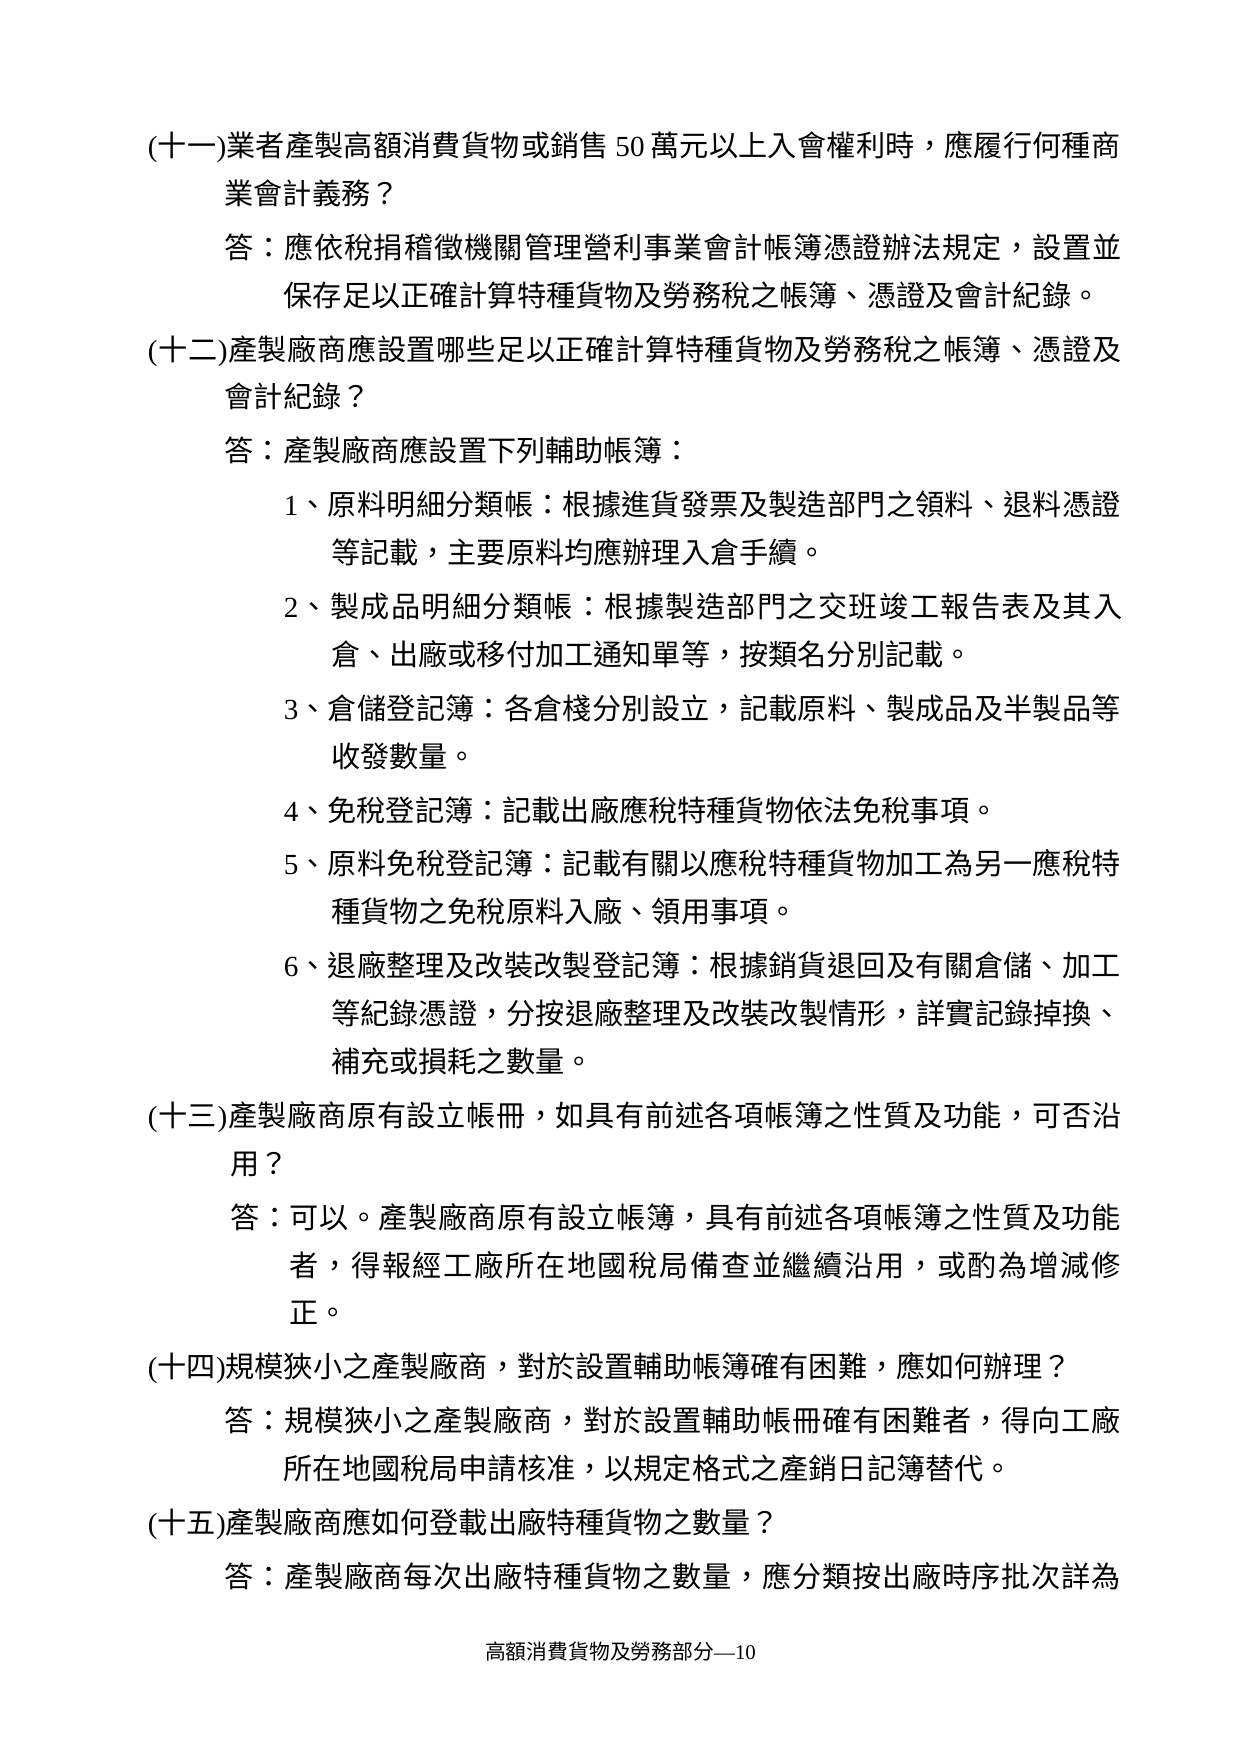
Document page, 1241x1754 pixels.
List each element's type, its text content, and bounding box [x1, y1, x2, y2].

text 答：產製廠商應設置下列輔助帳簿： [224, 423, 1122, 471]
text 答：應依稅捐稽徵機關管理營利事業會計帳簿憑證辦法規定，設置並保存足以正確計算特種貨物及勞務稅之帳簿、憑證及會計紀錄。 [224, 220, 1122, 316]
text 6、退廠整理及改裝改製登記簿：根據銷貨退回及有關倉儲、加工等紀錄憑證，分按退廠整理及改裝改製情形，詳實記錄掉換、補充或損耗之數量。 [283, 938, 1122, 1082]
text (十二)產製廠商應設置哪些足以正確計算特種貨物及勞務稅之帳簿、憑證及會計紀錄？ [148, 322, 1122, 417]
text 3、倉儲登記簿：各倉棧分別設立，記載原料、製成品及半製品等收發數量。 [283, 681, 1122, 777]
text 答：產製廠商每次出廠特種貨物之數量，應分類按出廠時序批次詳為 [224, 1549, 1122, 1597]
text 5、原料免稅登記簿：記載有關以應稅特種貨物加工為另一應稅特種貨物之免稅原料入廠、領用事項。 [283, 836, 1122, 932]
text (十三)產製廠商原有設立帳冊，如具有前述各項帳簿之性質及功能，可否沿用？ [148, 1088, 1122, 1184]
text 2、製成品明細分類帳：根據製造部門之交班竣工報告表及其入倉、出廠或移付加工通知單等，按類名分別記載。 [283, 579, 1122, 675]
text 4、免稅登記簿：記載出廠應稅特種貨物依法免稅事項。 [283, 783, 1122, 831]
text 答：可以。產製廠商原有設立帳簿，具有前述各項帳簿之性質及功能者，得報經工廠所在地國稅局備查並繼續沿用，或酌為增減修正。 [230, 1190, 1122, 1333]
text 答：規模狹小之產製廠商，對於設置輔助帳冊確有困難者，得向工廠所在地國稅局申請核准，以規定格式之產銷日記簿替代。 [224, 1393, 1122, 1489]
text (十四)規模狹小之產製廠商，對於設置輔助帳簿確有困難，應如何辦理？ [148, 1339, 1122, 1387]
text (十五)產製廠商應如何登載出廠特種貨物之數量？ [148, 1495, 1122, 1543]
text (十一)業者產製高額消費貨物或銷售50萬元以上入會權利時，應履行何種商業會計義務？ [148, 118, 1122, 214]
text 1、原料明細分類帳：根據進貨發票及製造部門之領料、退料憑證等記載，主要原料均應辦理入倉手續。 [283, 477, 1122, 573]
